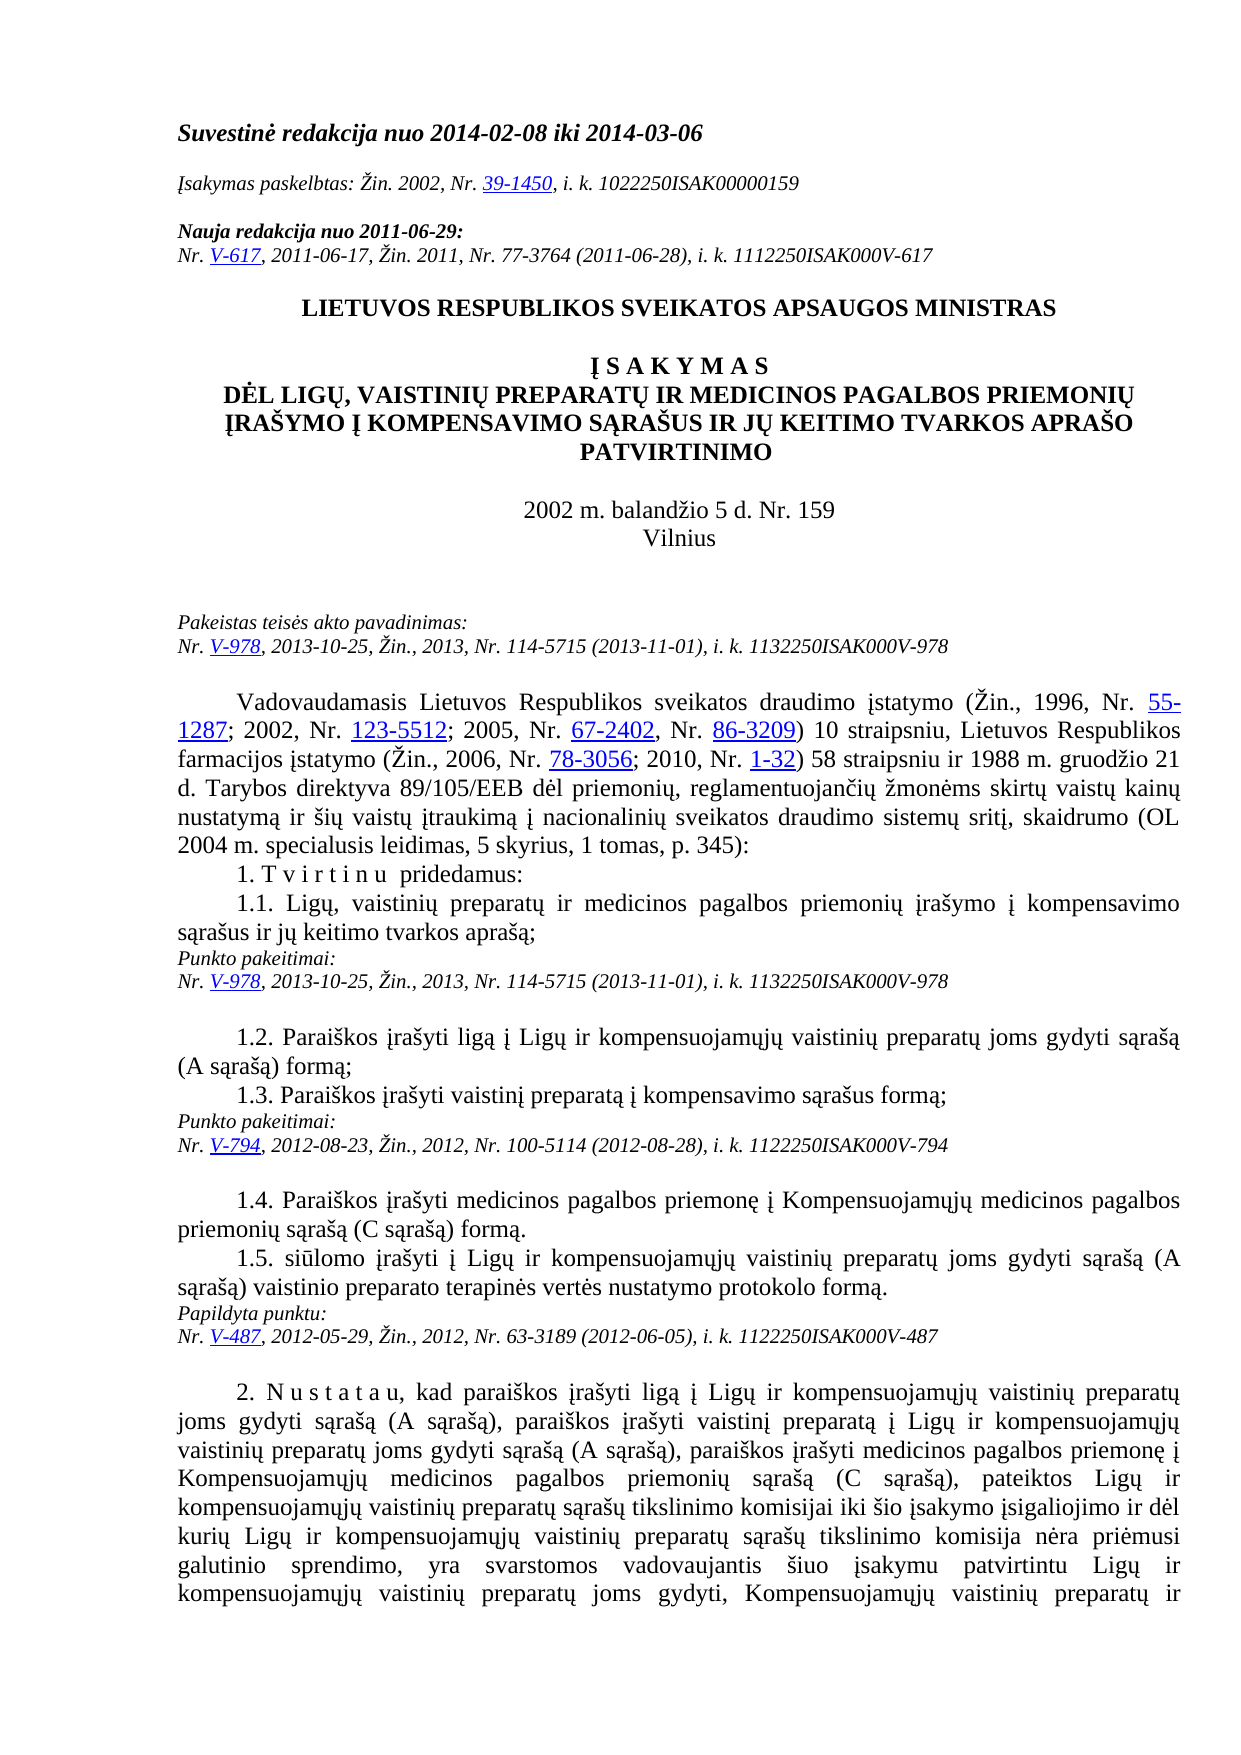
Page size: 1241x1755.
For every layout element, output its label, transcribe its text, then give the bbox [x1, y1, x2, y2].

text 2002 m. balandžio 5 d. Nr. 159 [177, 495, 1181, 523]
text Įsakymas paskelbtas: Žin. 2002, Nr. 39-1450, i. k. 1022250ISAK00000159 [177, 171, 1181, 195]
text ĮSAKYMAS [177, 351, 1181, 380]
text Nr. V-978, 2013-10-25, Žin., 2013, Nr. 114-5715 (2013-11-01), i. k. 1132250ISAK000V-978 [177, 634, 1181, 658]
text Punkto pakeitimai: [177, 1108, 1181, 1133]
text 2. Nustatau, kad paraiškos įrašyti ligą į Ligų ir kompensuojamųjų vaistinių preparatų joms gydyti sąrašą (A sąrašą), paraiškos įrašyti vaistinį preparatą į Ligų ir kompensuojamųjų vaistinių preparatų joms gydyti sąrašą (A sąrašą), paraiškos įrašyti medicinos pagalbos priemonę į Kompensuojamųjų medicinos pagalbos priemonių sąrašą (C sąrašą), pateiktos Ligų ir kompensuojamųjų vaistinių preparatų sąrašų tikslinimo komisijai iki šio įsakymo įsigaliojimo ir dėl kurių Ligų ir kompensuojamųjų vaistinių preparatų sąrašų tikslinimo komisija nėra priėmusi galutinio sprendimo, yra svarstomos vadovaujantis šiuo įsakymu patvirtintu Ligų ir kompensuojamųjų vaistinių preparatų joms gydyti, Kompensuojamųjų vaistinių preparatų ir [177, 1377, 1181, 1607]
text DĖL LIGŲ, VAISTINIŲ PREPARATŲ IR MEDICINOS PAGALBOS PRIEMONIŲ ĮRAŠYMO Į KOMPENSAVIMO SĄRAŠUS IR JŲ KEITIMO TVARKOS APRAŠO PATVIRTINIMO [177, 380, 1181, 466]
text Punkto pakeitimai: [177, 945, 1181, 969]
text 1. Tvirtinu pridedamus: [177, 859, 1181, 888]
text LIETUVOS RESPUBLIKOS SVEIKATOS APSAUGOS MINISTRAS [177, 293, 1181, 322]
text Nauja redakcija nuo 2011-06-29: [177, 219, 1181, 243]
text 1.2. Paraiškos įrašyti ligą į Ligų ir kompensuojamųjų vaistinių preparatų joms gydyti sąrašą (A sąrašą) formą; [177, 1022, 1181, 1080]
text Papildyta punktu: [177, 1300, 1181, 1324]
text Nr. V-978, 2013-10-25, Žin., 2013, Nr. 114-5715 (2013-11-01), i. k. 1132250ISAK000V-978 [177, 969, 1181, 993]
text Suvestinė redakcija nuo 2014-02-08 iki 2014-03-06 [177, 118, 1181, 147]
text Nr. V-794, 2012-08-23, Žin., 2012, Nr. 100-5114 (2012-08-28), i. k. 1122250ISAK000V-794 [177, 1133, 1181, 1157]
text Pakeistas teisės akto pavadinimas: [177, 610, 1181, 634]
text 1.5. siūlomo įrašyti į Ligų ir kompensuojamųjų vaistinių preparatų joms gydyti sąrašą (A sąrašą) vaistinio preparato terapinės vertės nustatymo protokolo formą. [177, 1243, 1181, 1300]
text Nr. V-617, 2011-06-17, Žin. 2011, Nr. 77-3764 (2011-06-28), i. k. 1112250ISAK000V-617 [177, 243, 1181, 267]
text Vadovaudamasis Lietuvos Respublikos sveikatos draudimo įstatymo (Žin., 1996, Nr. 55-1287; 2002, Nr. 123-5512; 2005, Nr. 67-2402, Nr. 86-3209) 10 straipsniu, Lietuvos Respublikos farmacijos įstatymo (Žin., 2006, Nr. 78-3056; 2010, Nr. 1-32) 58 straipsniu ir 1988 m. gruodžio 21 d. Tarybos direktyva 89/105/EEB dėl priemonių, reglamentuojančių žmonėms skirtų vaistų kainų nustatymą ir šių vaistų įtraukimą į nacionalinių sveikatos draudimo sistemų sritį, skaidrumo (OL 2004 m. specialusis leidimas, 5 skyrius, 1 tomas, p. 345): [177, 687, 1181, 859]
text 1.1. Ligų, vaistinių preparatų ir medicinos pagalbos priemonių įrašymo į kompensavimo sąrašus ir jų keitimo tvarkos aprašą; [177, 888, 1181, 945]
text Nr. V-487, 2012-05-29, Žin., 2012, Nr. 63-3189 (2012-06-05), i. k. 1122250ISAK000V-487 [177, 1324, 1181, 1348]
text Vilnius [177, 523, 1181, 552]
text 1.4. Paraiškos įrašyti medicinos pagalbos priemonę į Kompensuojamųjų medicinos pagalbos priemonių sąrašą (C sąrašą) formą. [177, 1185, 1181, 1243]
text 1.3. Paraiškos įrašyti vaistinį preparatą į kompensavimo sąrašus formą; [177, 1080, 1181, 1108]
